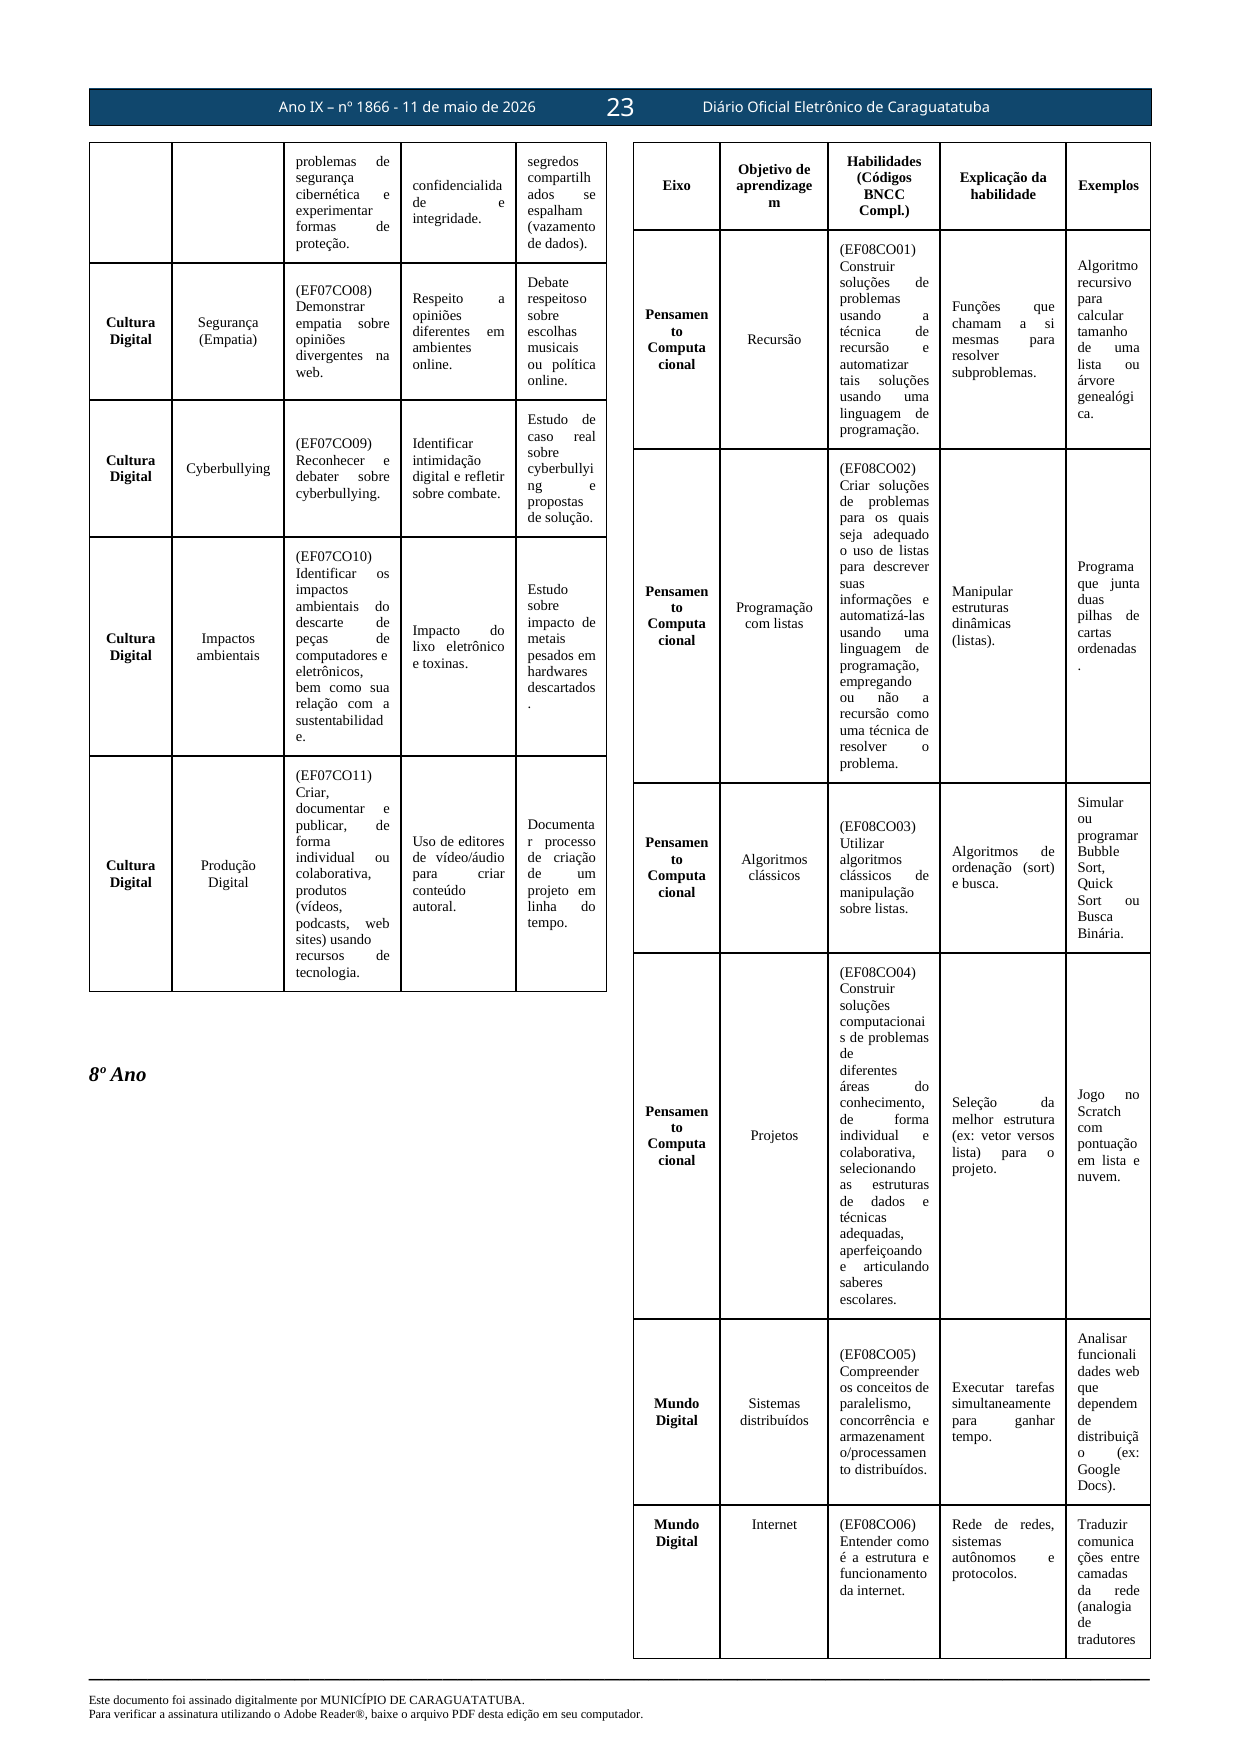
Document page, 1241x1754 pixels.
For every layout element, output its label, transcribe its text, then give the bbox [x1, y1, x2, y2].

table_cell Programação com listas [721, 450, 827, 782]
table_cell (EF07CO11) Criar, documentar e publicar, de forma individual ou colaborativa, produtos (vídeos, podcasts, web sites) usando recursos de tecnologia. [285, 757, 400, 991]
table_cell Uso de editores de vídeo/áudio para criar conteúdo autoral. [402, 757, 515, 991]
table_cell Documentar processo de criação de um projeto em linha do tempo. [517, 757, 606, 991]
table_cell (EF08CO05) Compreender os conceitos de paralelismo, concorrência e armazenamento/processamento distribuídos. [829, 1320, 939, 1504]
table_cell Rede de redes, sistemas autônomos e protocolos. [941, 1506, 1065, 1658]
table_cell Impactos ambientais [173, 538, 283, 755]
table_cell Algoritmos clássicos [721, 784, 827, 952]
table_cell [173, 143, 283, 262]
table_header Habilidades (Códigos BNCC Compl.) [829, 143, 939, 229]
table_cell Manipular estruturas dinâmicas (listas). [941, 450, 1065, 782]
table_cell Programa que junta duas pilhas de cartas ordenadas. [1067, 450, 1150, 782]
table_cell Funções que chamam a si mesmas para resolver subproblemas. [941, 231, 1065, 448]
table_cell Traduzir comunicações entre camadas da rede (analogia de tradutores [1067, 1506, 1150, 1658]
table_cell (EF07CO08) Demonstrar empatia sobre opiniões divergentes na web. [285, 264, 400, 399]
table_cell confidencialidade e integridade. [402, 143, 515, 262]
table_header Objetivo de aprendizagem [721, 143, 827, 229]
subtitle 8º Ano [88, 1063, 608, 1087]
table_cell Cultura Digital [90, 401, 171, 536]
table_cell Pensamento Computacional [634, 231, 719, 448]
table_cell Estudo de caso real sobre cyberbullying e propostas de solução. [517, 401, 606, 536]
table_cell Seleção da melhor estrutura (ex: vetor versos lista) para o projeto. [941, 954, 1065, 1318]
table_cell Pensamento Computacional [634, 784, 719, 952]
table_header Exemplos [1067, 143, 1150, 229]
table_cell Mundo Digital [634, 1320, 719, 1504]
table_cell segredos compartilhados se espalham (vazamento de dados). [517, 143, 606, 262]
table_cell (EF08CO01) Construir soluções de problemas usando a técnica de recursão e automatizar tais soluções usando uma linguagem de programação. [829, 231, 939, 448]
table_cell (EF08CO06) Entender como é a estrutura e funcionamento da internet. [829, 1506, 939, 1658]
table_cell Cultura Digital [90, 757, 171, 991]
table_cell Cultura Digital [90, 264, 171, 399]
table_cell Cyberbullying [173, 401, 283, 536]
table_cell (EF07CO09) Reconhecer e debater sobre cyberbullying. [285, 401, 400, 536]
table_cell Sistemas distribuídos [721, 1320, 827, 1504]
table_cell Recursão [721, 231, 827, 448]
table_cell Analisar funcionalidades web que dependem de distribuição (ex: Google Docs). [1067, 1320, 1150, 1504]
table_cell Respeito a opiniões diferentes em ambientes online. [402, 264, 515, 399]
table_cell Estudo sobre impacto de metais pesados em hardwares descartados. [517, 538, 606, 755]
table_cell Mundo Digital [634, 1506, 719, 1658]
table_header Explicação da habilidade [941, 143, 1065, 229]
table_cell [90, 143, 171, 262]
table_cell problemas de segurança cibernética e experimentar formas de proteção. [285, 143, 400, 262]
table_cell Debate respeitoso sobre escolhas musicais ou política online. [517, 264, 606, 399]
table_cell Executar tarefas simultaneamente para ganhar tempo. [941, 1320, 1065, 1504]
table_cell (EF08CO04) Construir soluções computacionais de problemas de diferentes áreas do conhecimento, de forma individual e colaborativa, selecionando as estruturas de dados e técnicas adequadas, aperfeiçoando e articulando saberes escolares. [829, 954, 939, 1318]
table_cell Pensamento Computacional [634, 954, 719, 1318]
table_cell Impacto do lixo eletrônico e toxinas. [402, 538, 515, 755]
table_cell Jogo no Scratch com pontuação em lista e nuvem. [1067, 954, 1150, 1318]
table_cell Projetos [721, 954, 827, 1318]
table_cell Pensamento Computacional [634, 450, 719, 782]
table_cell (EF08CO03) Utilizar algoritmos clássicos de manipulação sobre listas. [829, 784, 939, 952]
table_cell (EF08CO02) Criar soluções de problemas para os quais seja adequado o uso de listas para descrever suas informações e automatizá-las usando uma linguagem de programação, empregando ou não a recursão como uma técnica de resolver o problema. [829, 450, 939, 782]
table_cell Identificar intimidação digital e refletir sobre combate. [402, 401, 515, 536]
table_cell Cultura Digital [90, 538, 171, 755]
table_cell (EF07CO10) Identificar os impactos ambientais do descarte de peças de computadores e eletrônicos, bem como sua relação com a sustentabilidade. [285, 538, 400, 755]
table_cell Algoritmo recursivo para calcular tamanho de uma lista ou árvore genealógica. [1067, 231, 1150, 448]
table_header Eixo [634, 143, 719, 229]
table_cell Internet [721, 1506, 827, 1658]
table_cell Algoritmos de ordenação (sort) e busca. [941, 784, 1065, 952]
table_cell Segurança (Empatia) [173, 264, 283, 399]
table_cell Simular ou programar Bubble Sort, Quick Sort ou Busca Binária. [1067, 784, 1150, 952]
table_cell Produção Digital [173, 757, 283, 991]
